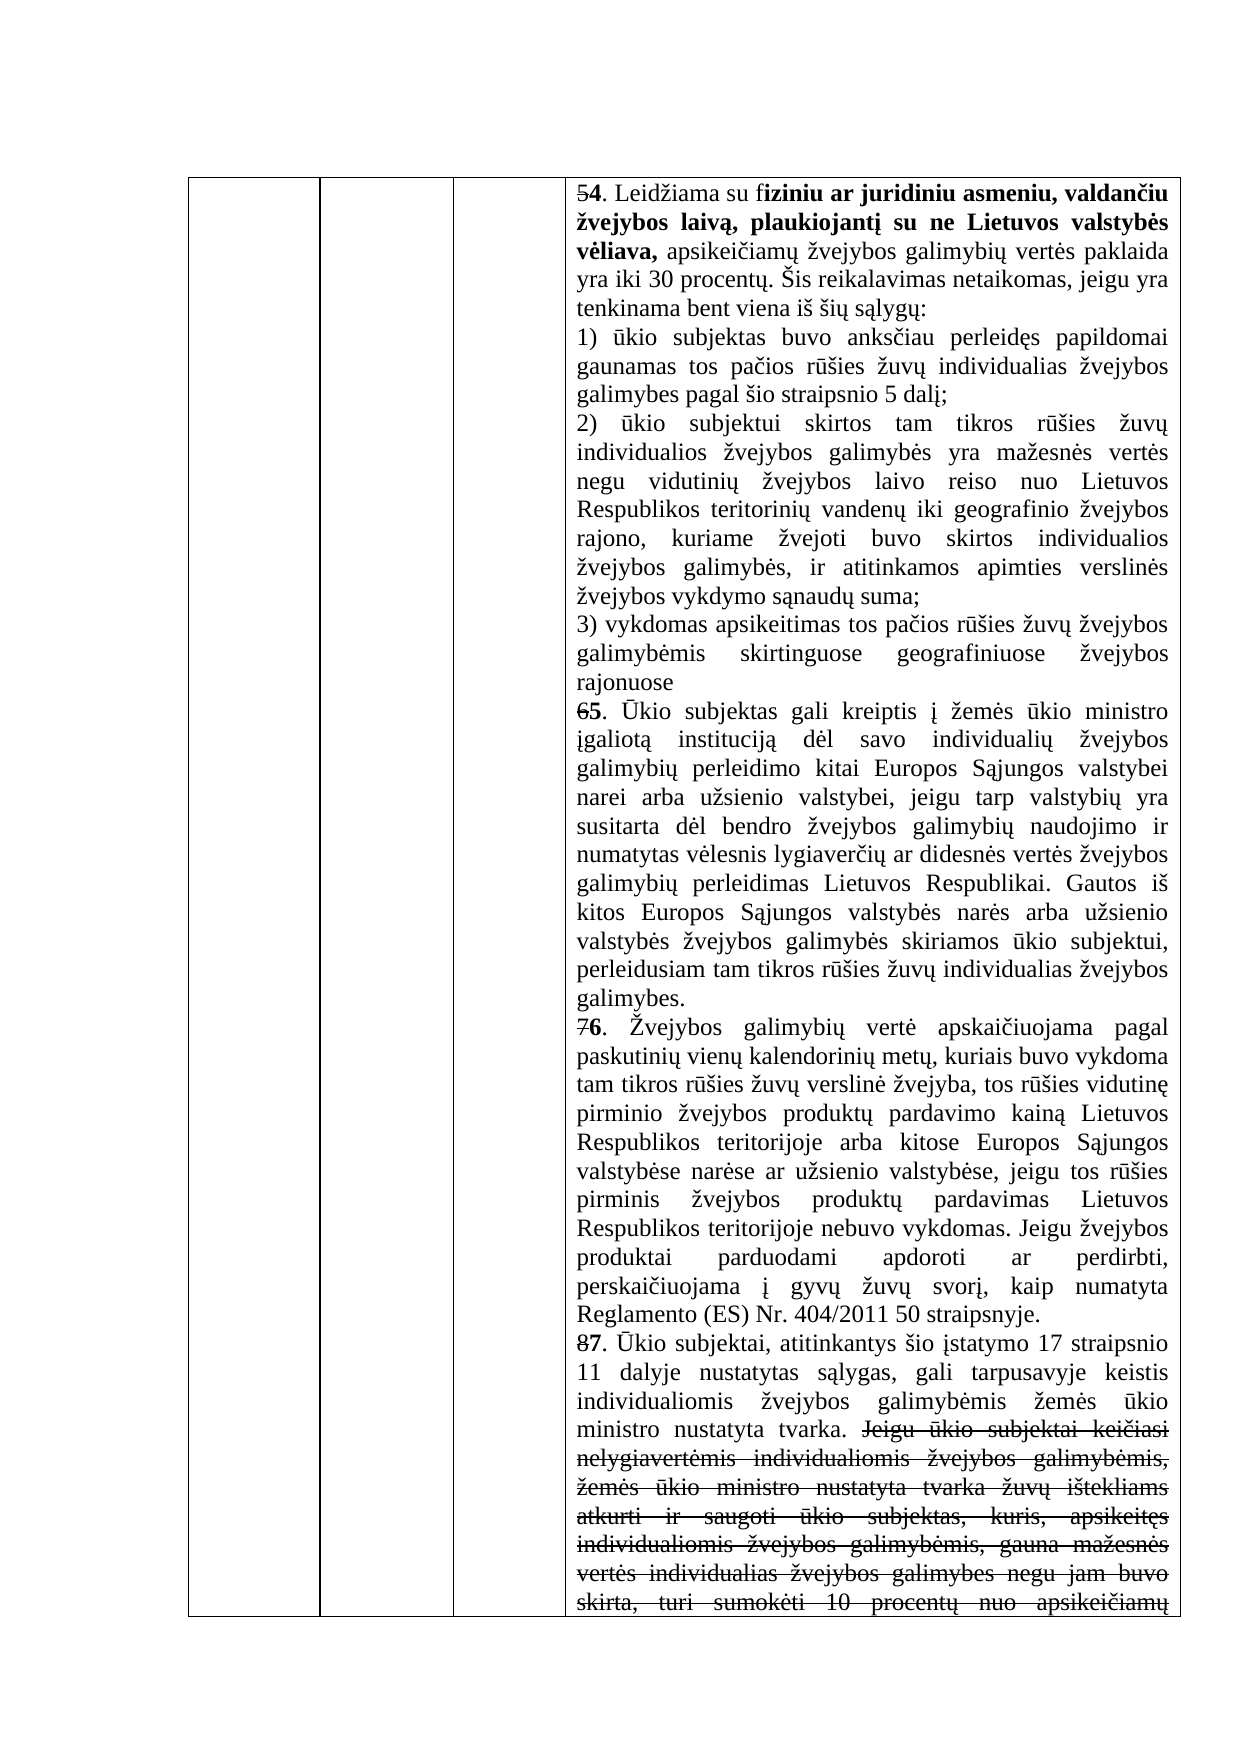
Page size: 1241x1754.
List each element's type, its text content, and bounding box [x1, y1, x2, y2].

table_cell 54. Leidžiama su fiziniu ar juridiniu asmeniu, valdančiu žvejybos laivą, plaukiojantį su ne Lietuvos valstybės vėliava, apsikeičiamų žvejybos galimybių vertės paklaida yra iki 30 procentų. Šis reikalavimas netaikomas, jeigu yra tenkinama bent viena iš šių sąlygų: 1) ūkio subjektas buvo anksčiau perleidęs papildomai gaunamas tos pačios rūšies žuvų individualias žvejybos galimybes pagal šio straipsnio 5 dalį; 2) ūkio subjektui skirtos tam tikros rūšies žuvų individualios žvejybos galimybės yra mažesnės vertės negu vidutinių žvejybos laivo reiso nuo Lietuvos Respublikos teritorinių vandenų iki geografinio žvejybos rajono, kuriame žvejoti buvo skirtos individualios žvejybos galimybės, ir atitinkamos apimties verslinės žvejybos vykdymo sąnaudų suma; 3) vykdomas apsikeitimas tos pačios rūšies žuvų žvejybos galimybėmis skirtinguose geografiniuose žvejybos rajonuose 65. Ūkio subjektas gali kreiptis į žemės ūkio ministro įgaliotą instituciją dėl savo individualių žvejybos galimybių perleidimo kitai Europos Sąjungos valstybei narei arba užsienio valstybei, jeigu tarp valstybių yra susitarta dėl bendro žvejybos galimybių naudojimo ir numatytas vėlesnis lygiaverčių ar didesnės vertės žvejybos galimybių perleidimas Lietuvos Respublikai. Gautos iš kitos Europos Sąjungos valstybės narės arba užsienio valstybės žvejybos galimybės skiriamos ūkio subjektui, perleidusiam tam tikros rūšies žuvų individualias žvejybos galimybes. 76. Žvejybos galimybių vertė apskaičiuojama pagal paskutinių vienų kalendorinių metų, kuriais buvo vykdoma tam tikros rūšies žuvų verslinė žvejyba, tos rūšies vidutinę pirminio žvejybos produktų pardavimo kainą Lietuvos Respublikos teritorijoje arba kitose Europos Sąjungos valstybėse narėse ar užsienio valstybėse, jeigu tos rūšies pirminis žvejybos produktų pardavimas Lietuvos Respublikos teritorijoje nebuvo vykdomas. Jeigu žvejybos produktai parduodami apdoroti ar perdirbti, perskaičiuojama į gyvų žuvų svorį, kaip numatyta Reglamento (ES) Nr. 404/2011 50 straipsnyje. 87. Ūkio subjektai, atitinkantys šio įstatymo 17 straipsnio 11 dalyje nustatytas sąlygas, gali tarpusavyje keistis individualiomis žvejybos galimybėmis žemės ūkio ministro nustatyta tvarka. Jeigu ūkio subjektai keičiasi nelygiavertėmis individualiomis žvejybos galimybėmis, žemės ūkio ministro nustatyta tvarka žuvų ištekliams atkurti ir saugoti ūkio subjektas, kuris, apsikeitęs individualiomis žvejybos galimybėmis, gauna mažesnės vertės individualias žvejybos galimybes negu jam buvo skirta, turi sumokėti 10 procentų nuo apsikeičiamų [566, 178, 1180, 1616]
table_cell [189, 178, 319, 1616]
table_cell [321, 178, 453, 1616]
table_cell [454, 178, 565, 1616]
